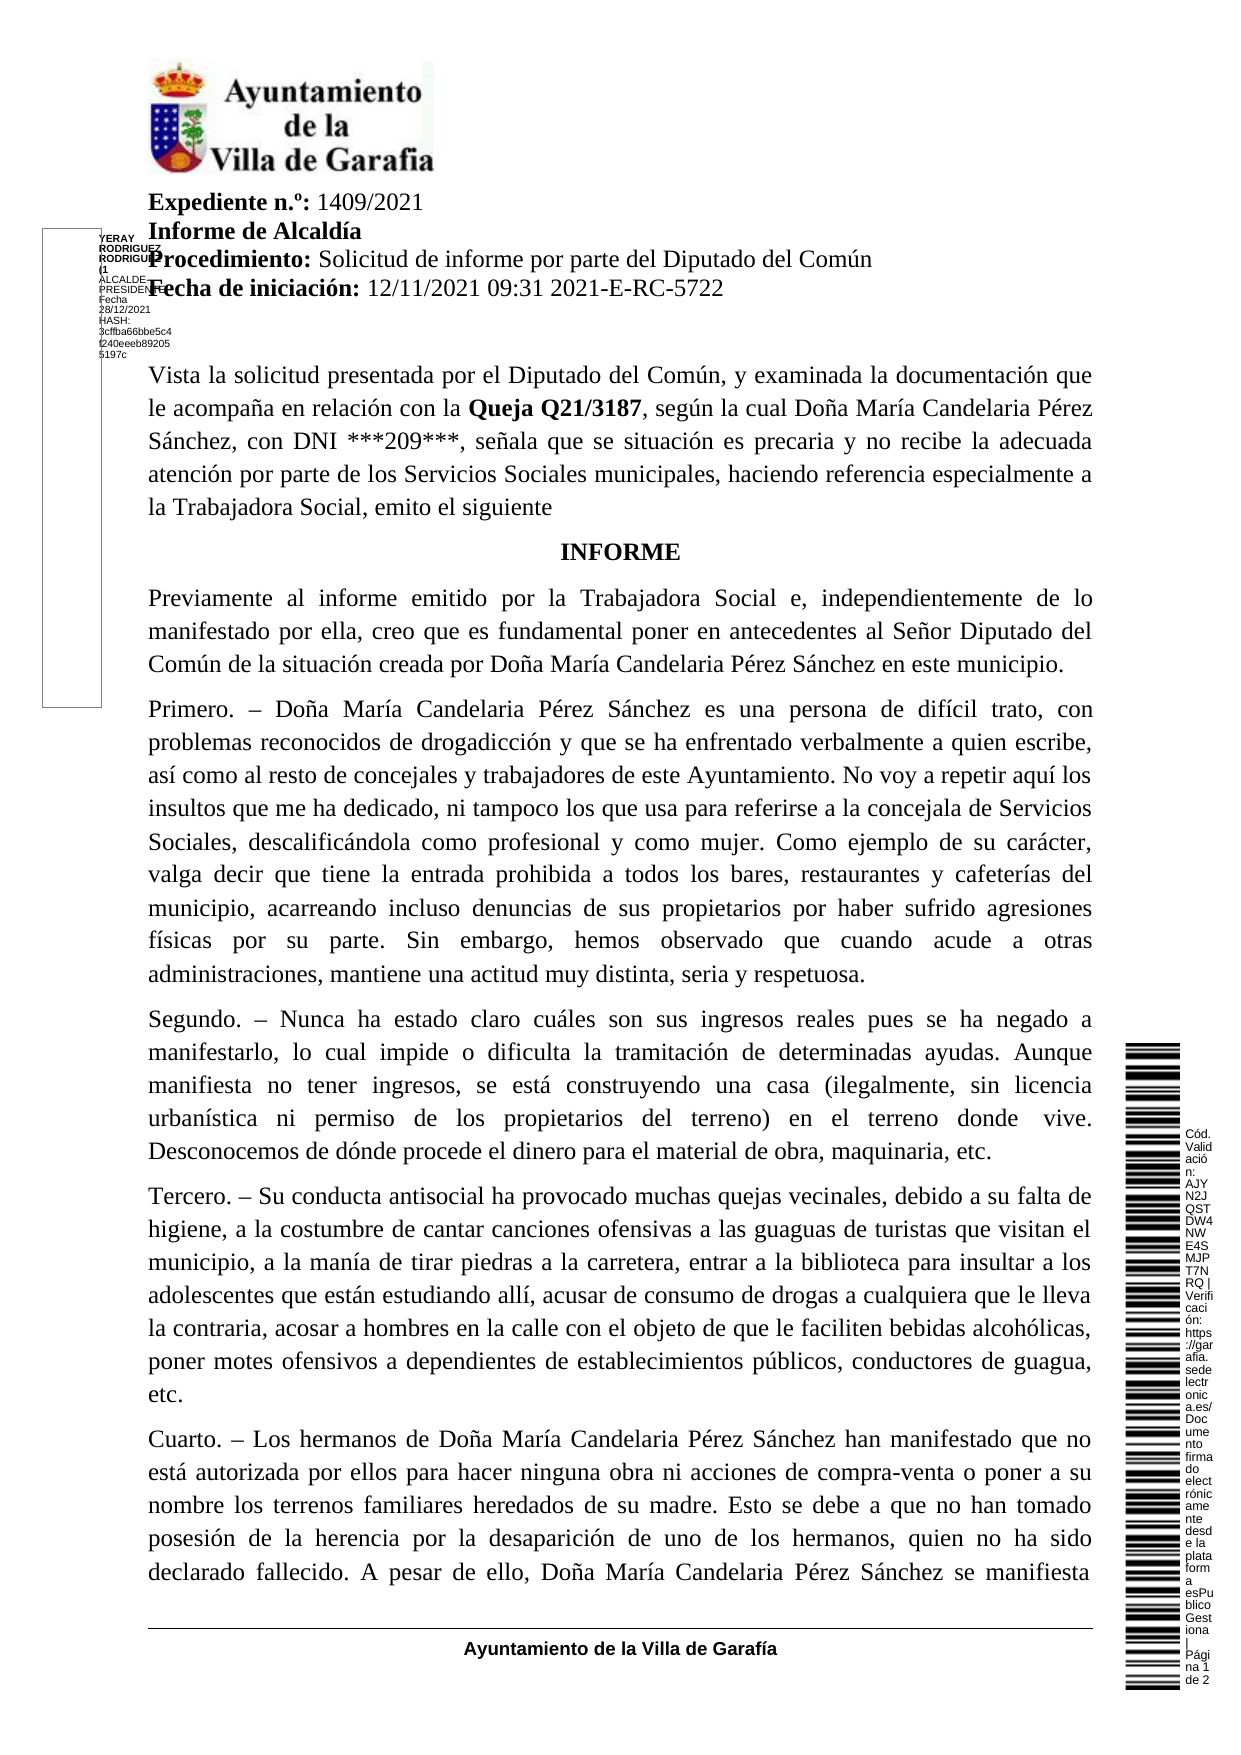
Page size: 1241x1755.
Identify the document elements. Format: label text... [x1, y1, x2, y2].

text Ayuntamiento de la Villa de Garafía [225, 1638, 1015, 1660]
picture [1125, 1043, 1180, 1690]
text Primero. – Doña María Candelaria Pérez Sánchez es una persona de difícil trato, con problemas reconocidos de drogadicción y que se ha enfrentado verbalmente a quien escribe, así como al resto de concejales y trabajadores de este Ayuntamiento. No voy a repetir aquí los insultos que me ha dedicado, ni tampoco los que usa para referirse a la concejala de Servicios Sociales, descalificándola como profesional y como mujer. Como ejemplo de su carácter, valga decir que tiene la entrada prohibida a todos los bares, restaurantes y cafeterías del municipio, acarreando incluso denuncias de sus propietarios por haber sufrido agresiones físicas por su parte. Sin embargo, hemos observado que cuando acude a otras administraciones, mantiene una actitud muy distinta, seria y respetuosa. [148, 694, 1093, 987]
text Vista la solicitud presentada por el Diputado del Común, y examinada la documentación que le acompaña en relación con la Queja Q21/3187, según la cual Doña María Candelaria Pérez Sánchez, con DNI ***209***, señala que se situación es precaria y no recibe la adecuada atención por parte de los Servicios Sociales municipales, haciendo referencia especialmente a la Trabajadora Social, emito el siguiente [148, 360, 1093, 521]
subtitle INFORME [225, 537, 1016, 566]
subtitle [43, 229, 101, 707]
text Cuarto. – Los hermanos de Doña María Candelaria Pérez Sánchez han manifestado que no está autorizada por ellos para hacer ninguna obra ni acciones de compra-venta o poner a su nombre los terrenos familiares heredados de su madre. Esto se debe a que no han tomado posesión de la herencia por la desaparición de uno de los hermanos, quien no ha sido declarado fallecido. A pesar de ello, Doña María Candelaria Pérez Sánchez se manifiesta [148, 1424, 1093, 1585]
picture [147, 59, 434, 174]
text Cód. Validación: AJYN2JQSTDW4NWE4SMJPT7NRQ | Verificación: https://garafia.sedelectronica.es/ Documento firmado electrónicamente desde la plataforma esPublico Gestiona | Página 1 de 2 [1185, 1129, 1214, 1687]
text Segundo. – Nunca ha estado claro cuáles son sus ingresos reales pues se ha negado a manifestarlo, lo cual impide o dificulta la tramitación de determinadas ayudas. Aunque manifiesta no tener ingresos, se está construyendo una casa (ilegalmente, sin licencia urbanística ni permiso de los propietarios del terreno) en el terreno donde vive. Desconocemos de dónde procede el dinero para el material de obra, maquinaria, etc. [148, 1004, 1092, 1164]
subtitle Informe de Alcaldía [148, 216, 1191, 244]
text Previamente al informe emitido por la Trabajadora Social e, independientemente de lo manifestado por ella, creo que es fundamental poner en antecedentes al Señor Diputado del Común de la situación creada por Doña María Candelaria Pérez Sánchez en este municipio. [148, 583, 1093, 678]
text Tercero. – Su conducta antisocial ha provocado muchas quejas vecinales, debido a su falta de higiene, a la costumbre de cantar canciones ofensivas a las guaguas de turistas que visitan el municipio, a la manía de tirar piedras a la carretera, entrar a la biblioteca para insultar a los adolescentes que están estudiando allí, acusar de consumo de drogas a cualquiera que le lleva la contraria, acosar a hombres en la calle con el objeto de que le faciliten bebidas alcohólicas, poner motes ofensivos a dependientes de establecimientos públicos, conductores de guagua, etc. [148, 1181, 1093, 1408]
text Fecha de iniciación: 12/11/2021 09:31 2021-E-RC-5722 [148, 273, 1191, 302]
text Expediente n.º: 1409/2021 [148, 187, 1191, 216]
text Procedimiento: Solicitud de informe por parte del Diputado del Común [148, 244, 1191, 273]
text [1183, 1126, 1214, 1693]
